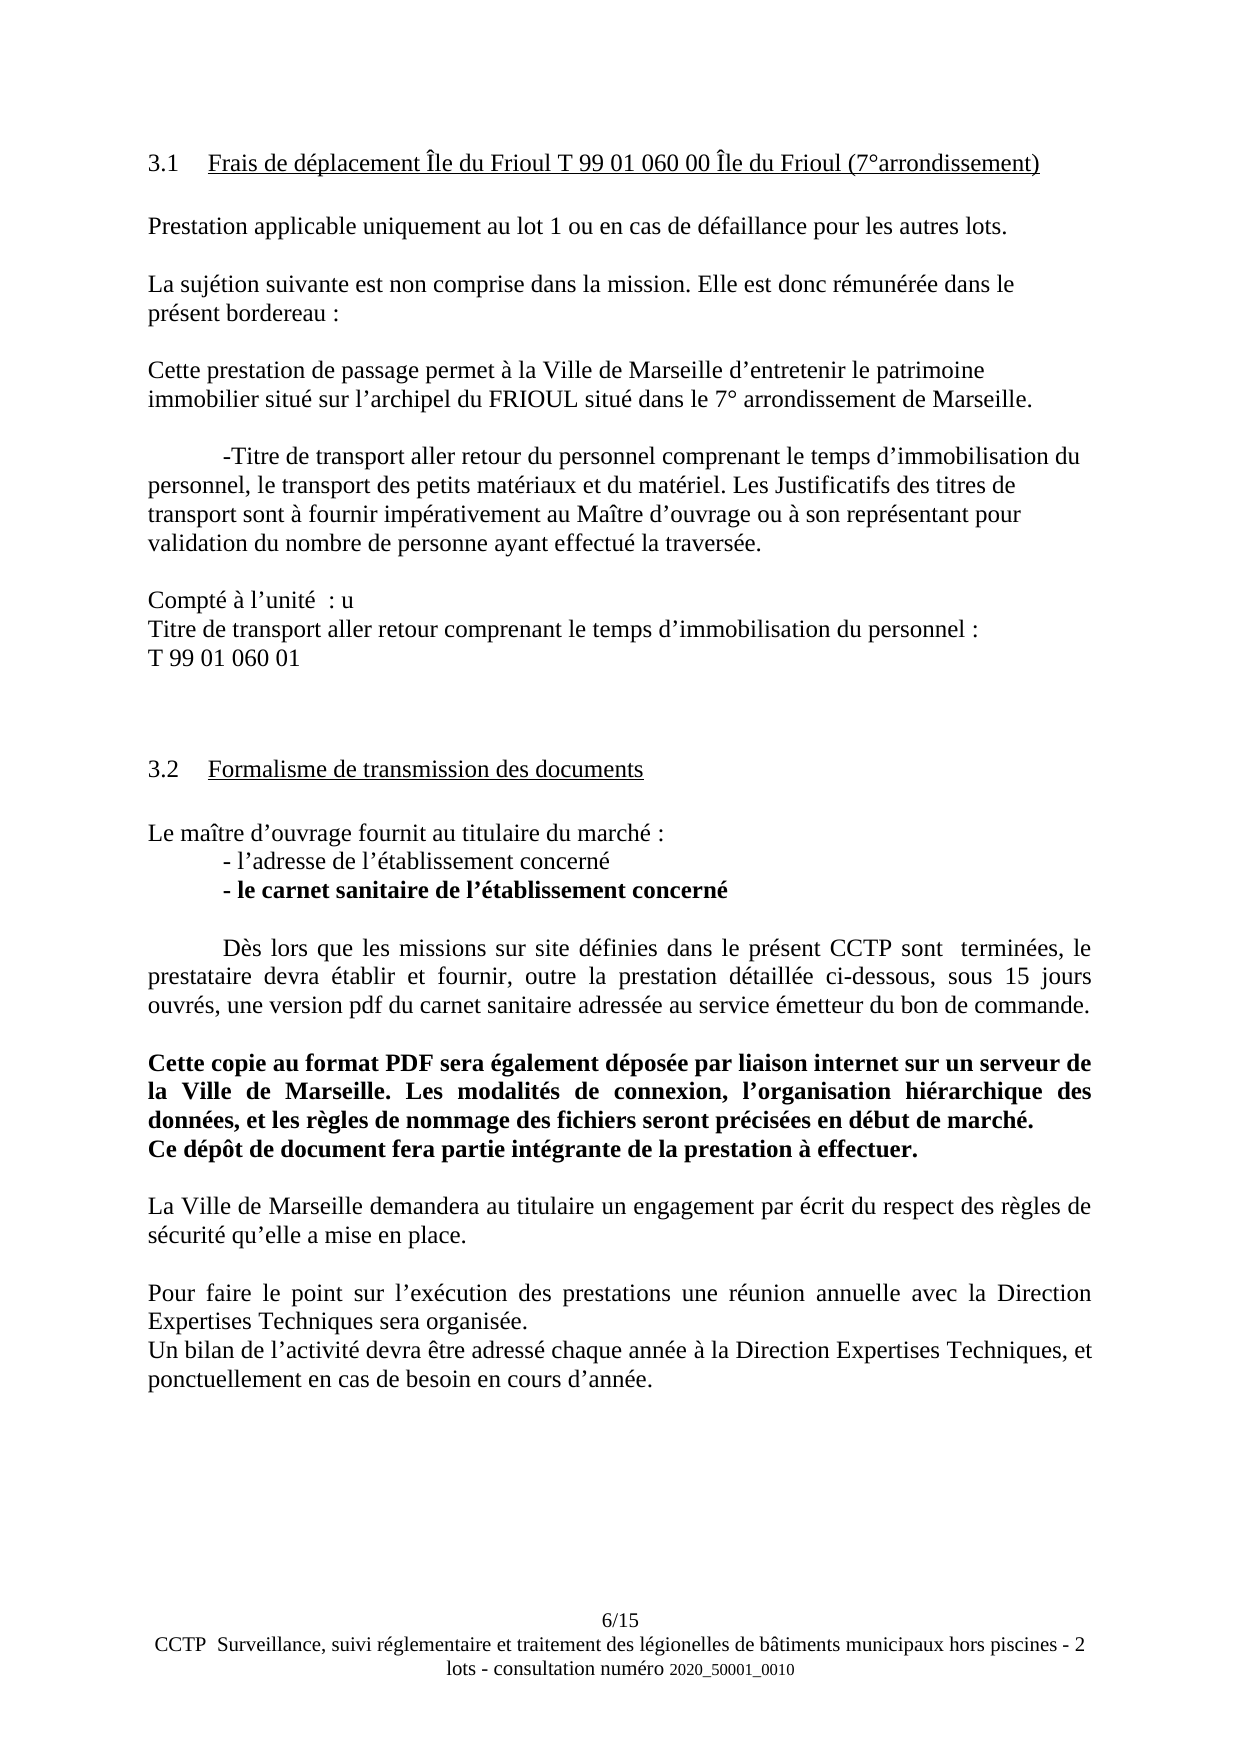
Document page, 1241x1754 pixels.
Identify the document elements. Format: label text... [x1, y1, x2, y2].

text - le carnet sanitaire de l’établissement concerné [148, 875, 1093, 904]
text Compté à l’unité : u [148, 585, 1093, 614]
text Dès lors que les missions sur site définies dans le présent CCTP sont terminées, le prestataire devra établir et fournir, outre la prestation détaillée ci-dessous, sous 15 jours ouvrés, une version pdf du carnet sanitaire adressée au service émetteur du bon de commande. [148, 933, 1093, 1019]
text La sujétion suivante est non comprise dans la mission. Elle est donc rémunérée dans le présent bordereau : [148, 269, 1093, 326]
text Titre de transport aller retour comprenant le temps d’immobilisation du personnel : [148, 614, 1093, 643]
text Prestation applicable uniquement au lot 1 ou en cas de défaillance pour les autres lots. [148, 211, 1093, 240]
text Le maître d’ouvrage fournit au titulaire du marché : [148, 818, 1093, 846]
text Cette copie au format PDF sera également déposée par liaison internet sur un serveur de la Ville de Marseille. Les modalités de connexion, l’organisation hiérarchique des données, et les règles de nommage des fichiers seront précisées en début de marché. [148, 1048, 1093, 1134]
text Cette prestation de passage permet à la Ville de Marseille d’entretenir le patrimoine immobilier situé sur l’archipel du FRIOUL situé dans le 7° arrondissement de Marseille. [148, 355, 1093, 413]
text La Ville de Marseille demandera au titulaire un engagement par écrit du respect des règles de sécurité qu’elle a mise en place. [148, 1191, 1093, 1249]
subtitle Frais de déplacement Île du Frioul T 99 01 060 00 Île du Frioul (7°arrondissement) [148, 148, 1093, 176]
text Un bilan de l’activité devra être adressé chaque année à la Direction Expertises Techniques, et ponctuellement en cas de besoin en cours d’année. [148, 1335, 1093, 1393]
text T 99 01 060 01 [148, 643, 1093, 671]
text Ce dépôt de document fera partie intégrante de la prestation à effectuer. [148, 1134, 1093, 1163]
text -Titre de transport aller retour du personnel comprenant le temps d’immobilisation du personnel, le transport des petits matériaux et du matériel. Les Justificatifs des titres de transport sont à fournir impérativement au Maître d’ouvrage ou à son représentant pour validation du nombre de personne ayant effectué la traversée. [148, 441, 1093, 556]
subtitle Formalisme de transmission des documents [148, 754, 1093, 783]
text Pour faire le point sur l’exécution des prestations une réunion annuelle avec la Direction Expertises Techniques sera organisée. [148, 1278, 1093, 1335]
text - l’adresse de l’établissement concerné [148, 846, 1093, 875]
